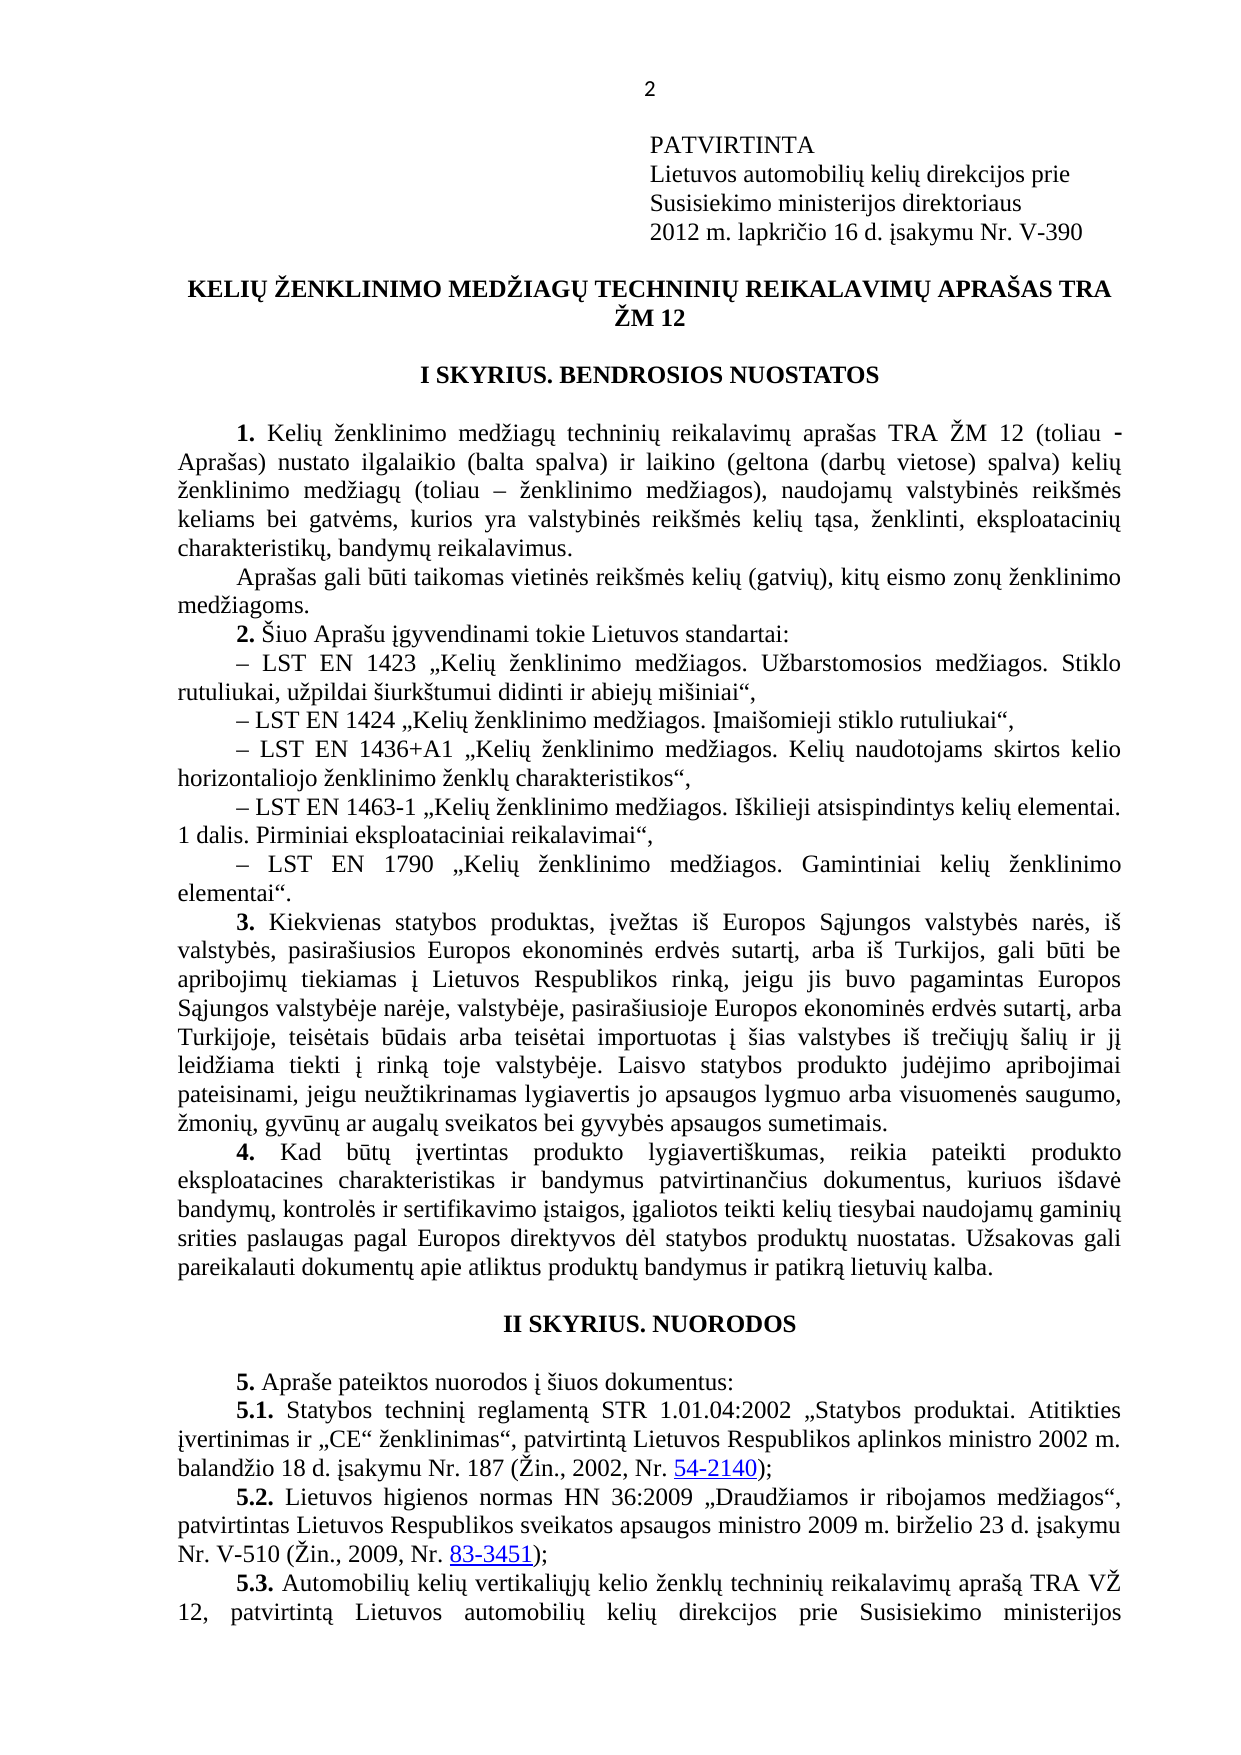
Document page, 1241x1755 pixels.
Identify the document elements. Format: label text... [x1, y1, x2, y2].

text 1. Kelių ženklinimo medžiagų techninių reikalavimų aprašas TRA ŽM 12 (toliau  Aprašas) nustato ilgalaikio (balta spalva) ir laikino (geltona (darbų vietose) spalva) kelių ženklinimo medžiagų (toliau – ženklinimo medžiagos), naudojamų valstybinės reikšmės keliams bei gatvėms, kurios yra valstybinės reikšmės kelių tąsa, ženklinti, eksploatacinių charakteristikų, bandymų reikalavimus. [177, 418, 1122, 562]
text Lietuvos automobilių kelių direkcijos prie [649, 159, 1122, 188]
text 2012 m. lapkričio 16 d. įsakymu Nr. V-390 [649, 217, 1122, 246]
text Susisiekimo ministerijos direktoriaus [649, 188, 1122, 217]
text Aprašas gali būti taikomas vietinės reikšmės kelių (gatvių), kitų eismo zonų ženklinimo medžiagoms. [177, 562, 1122, 619]
text 5.1. Statybos techninį reglamentą STR 1.01.04:2002 „Statybos produktai. Atitikties įvertinimas ir „CE“ ženklinimas“, patvirtintą Lietuvos Respublikos aplinkos ministro 2002 m. balandžio 18 d. įsakymu Nr. 187 (Žin., 2002, Nr. 54-2140); [177, 1396, 1122, 1482]
text 5. Apraše pateiktos nuorodos į šiuos dokumentus: [177, 1367, 1122, 1396]
text 5.2. Lietuvos higienos normas HN 36:2009 „Draudžiamos ir ribojamos medžiagos“, patvirtintas Lietuvos Respublikos sveikatos apsaugos ministro 2009 m. birželio 23 d. įsakymu Nr. V-510 (Žin., 2009, Nr. 83-3451); [177, 1482, 1122, 1568]
text 4. Kad būtų įvertintas produkto lygiavertiškumas, reikia pateikti produkto eksploatacines charakteristikas ir bandymus patvirtinančius dokumentus, kuriuos išdavė bandymų, kontrolės ir sertifikavimo įstaigos, įgaliotos teikti kelių tiesybai naudojamų gaminių srities paslaugas pagal Europos direktyvos dėl statybos produktų nuostatas. Užsakovas gali pareikalauti dokumentų apie atliktus produktų bandymus ir patikrą lietuvių kalba. [177, 1137, 1122, 1281]
text – LST EN 1463-1 „Kelių ženklinimo medžiagos. Iškilieji atsispindintys kelių elementai. 1 dalis. Pirminiai eksploataciniai reikalavimai“, [177, 792, 1122, 849]
text PATVIRTINTA [649, 131, 1122, 159]
text I SKYRIUS. BENDROSIOS NUOSTATOS [177, 361, 1122, 389]
text 2. Šiuo Aprašu įgyvendinami tokie Lietuvos standartai: [177, 619, 1122, 648]
text 3. Kiekvienas statybos produktas, įvežtas iš Europos Sąjungos valstybės narės, iš valstybės, pasirašiusios Europos ekonominės erdvės sutartį, arba iš Turkijos, gali būti be apribojimų tiekiamas į Lietuvos Respublikos rinką, jeigu jis buvo pagamintas Europos Sąjungos valstybėje narėje, valstybėje, pasirašiusioje Europos ekonominės erdvės sutartį, arba Turkijoje, teisėtais būdais arba teisėtai importuotas į šias valstybes iš trečiųjų šalių ir jį leidžiama tiekti į rinką toje valstybėje. Laisvo statybos produkto judėjimo apribojimai pateisinami, jeigu neužtikrinamas lygiavertis jo apsaugos lygmuo arba visuomenės saugumo, žmonių, gyvūnų ar augalų sveikatos bei gyvybės apsaugos sumetimais. [177, 907, 1122, 1137]
text – LST EN 1436+A1 „Kelių ženklinimo medžiagos. Kelių naudotojams skirtos kelio horizontaliojo ženklinimo ženklų charakteristikos“, [177, 734, 1122, 792]
text II SKYRIUS. NUORODOS [177, 1309, 1122, 1338]
text 5.3. Automobilių kelių vertikaliųjų kelio ženklų techninių reikalavimų aprašą TRA VŽ 12, patvirtintą Lietuvos automobilių kelių direkcijos prie Susisiekimo ministerijos [177, 1568, 1122, 1626]
text – LST EN 1423 „Kelių ženklinimo medžiagos. Užbarstomosios medžiagos. Stiklo rutuliukai, užpildai šiurkštumui didinti ir abiejų mišiniai“, [177, 648, 1122, 706]
text KELIŲ ŽENKLINIMO MEDŽIAGŲ TECHNINIŲ REIKALAVIMŲ APRAŠAS TRA ŽM 12 [177, 274, 1122, 332]
text – LST EN 1790 „Kelių ženklinimo medžiagos. Gamintiniai kelių ženklinimo elementai“. [177, 849, 1122, 907]
text – LST EN 1424 „Kelių ženklinimo medžiagos. Įmaišomieji stiklo rutuliukai“, [177, 706, 1122, 734]
